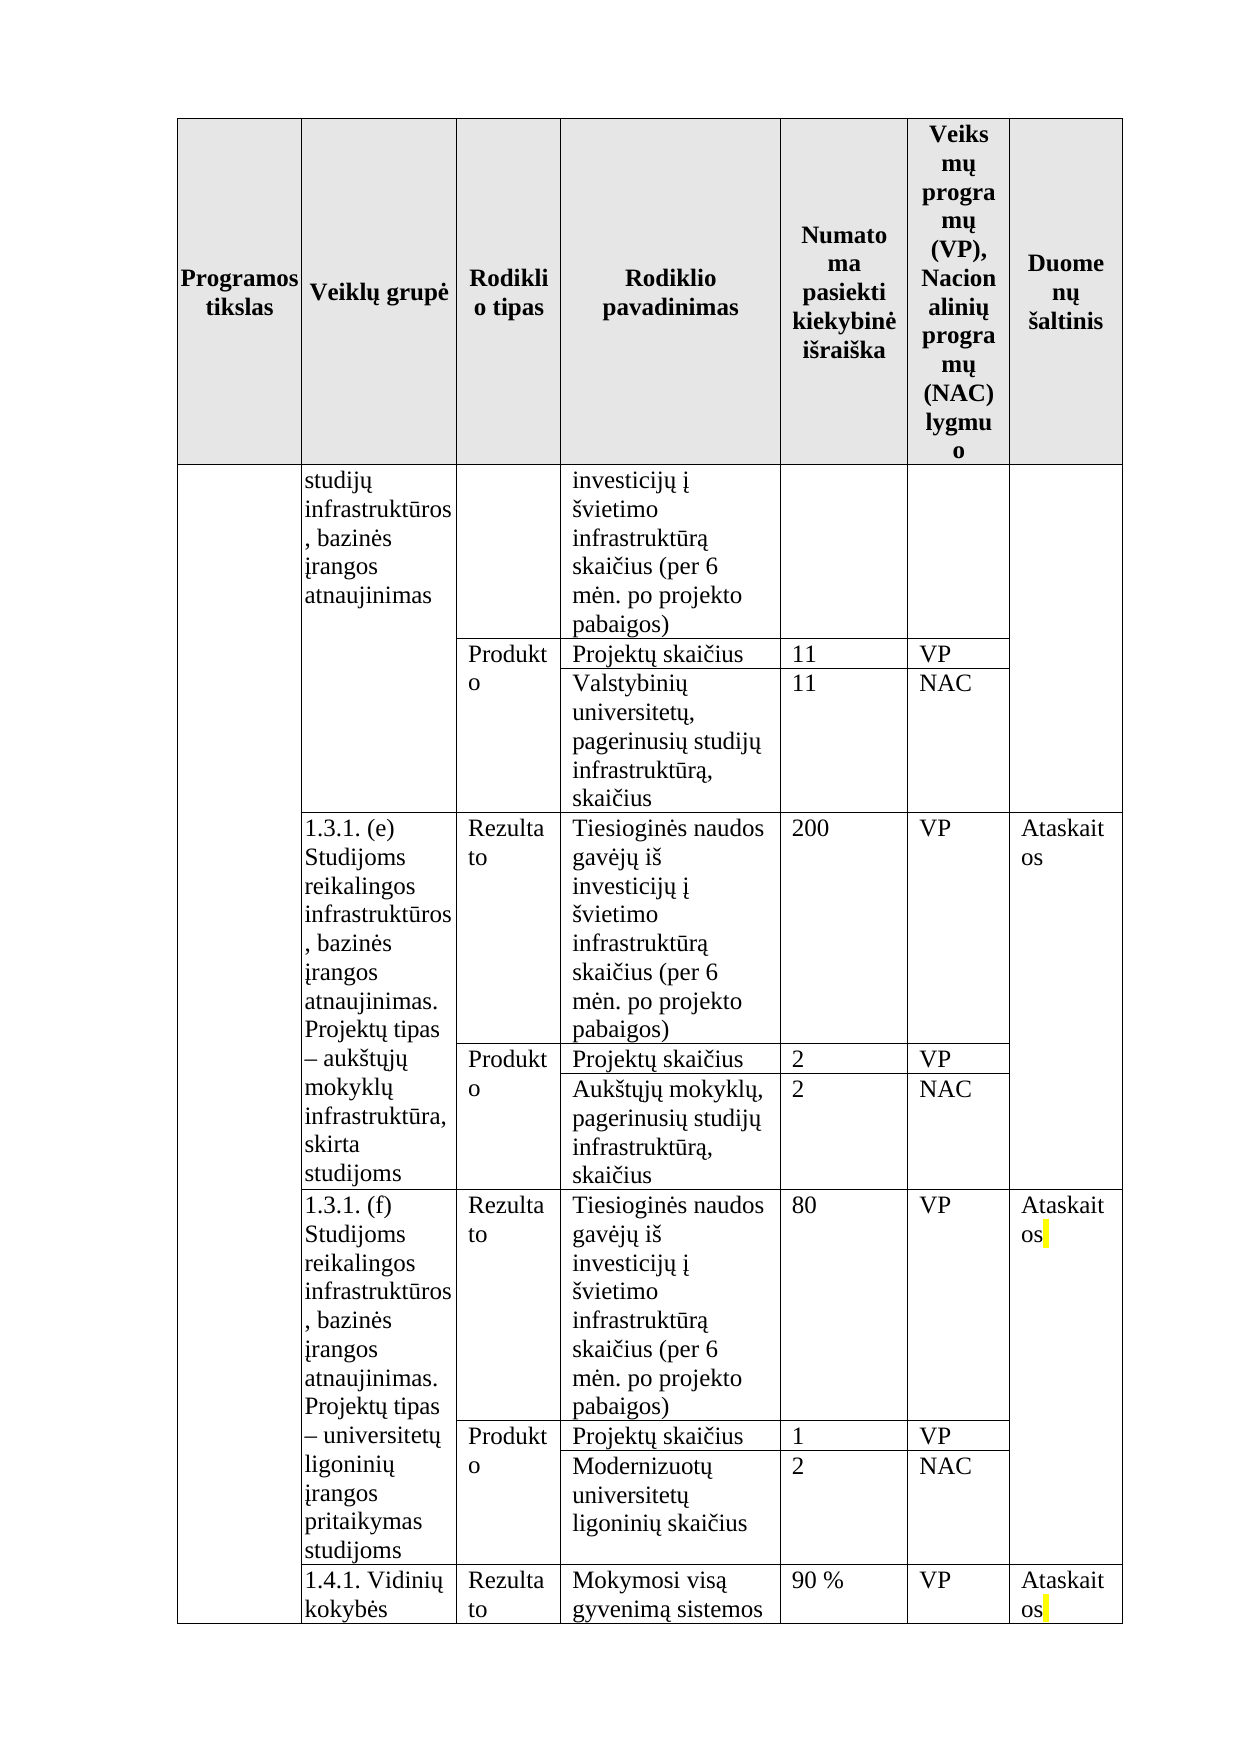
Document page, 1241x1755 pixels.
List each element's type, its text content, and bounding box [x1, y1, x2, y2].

table_cell 2 [781, 1451, 907, 1564]
table_cell Mokymosi visą gyvenimą sistemos [561, 1565, 780, 1622]
table_cell 1.4.1. Vidinių kokybės [302, 1565, 456, 1622]
table_cell Projektų skaičius [561, 639, 780, 667]
table_header Veiksmų programų (VP), Nacionalinių programų (NAC) lygmuo [908, 119, 1009, 464]
table_cell Produkto [457, 1421, 560, 1564]
table_cell NAC [908, 1074, 1009, 1189]
table_cell 2 [781, 1044, 907, 1073]
table_cell 200 [781, 813, 907, 1043]
table_cell Rezultato [457, 1565, 560, 1622]
table_cell 1.3.1. (f) Studijoms reikalingos infrastruktūros, bazinės įrangos atnaujinimas. Projektų tipas – universitetų ligoninių įrangos pritaikymas studijoms [302, 1190, 456, 1564]
table_cell Produkto [457, 639, 560, 812]
table_header Rodiklio tipas [457, 119, 560, 464]
table_cell 2 [781, 1074, 907, 1189]
table_cell 80 [781, 1190, 907, 1420]
table_cell studijų infrastruktūros, bazinės įrangos atnaujinimas [302, 465, 456, 812]
table_cell VP [908, 813, 1009, 1043]
table_header Numatoma pasiekti kiekybinė išraiška [781, 119, 907, 464]
table_cell Rezultato [457, 813, 560, 1043]
table_cell Produkto [457, 1044, 560, 1189]
table_cell Projektų skaičius [561, 1421, 780, 1450]
table_cell VP [908, 639, 1009, 667]
table_cell 11 [781, 639, 907, 667]
table_header Veiklų grupė [302, 119, 456, 464]
table_cell NAC [908, 1451, 1009, 1564]
table_cell Tiesioginės naudos gavėjų iš investicijų į švietimo infrastruktūrą skaičius (per 6 mėn. po projekto pabaigos) [561, 813, 780, 1043]
table_cell [1010, 465, 1122, 812]
table_cell 90 % [781, 1565, 907, 1622]
table_cell VP [908, 1421, 1009, 1450]
table_cell [178, 465, 301, 1622]
table_cell [908, 465, 1009, 638]
table_cell 11 [781, 669, 907, 812]
table_cell 1 [781, 1421, 907, 1450]
table_cell Ataskaitos [1010, 813, 1122, 1189]
table_cell [781, 465, 907, 638]
table_cell VP [908, 1565, 1009, 1622]
table_header Programos tikslas [178, 119, 301, 464]
table_cell Ataskaitos [1010, 1565, 1122, 1622]
table_cell Ataskaitos [1010, 1190, 1122, 1564]
table_cell Rezultato [457, 1190, 560, 1420]
table_cell Projektų skaičius [561, 1044, 780, 1073]
table_cell NAC [908, 669, 1009, 812]
table_cell 1.3.1. (e) Studijoms reikalingos infrastruktūros, bazinės įrangos atnaujinimas. Projektų tipas – aukštųjų mokyklų infrastruktūra, skirta studijoms [302, 813, 456, 1189]
table_cell Valstybinių universitetų, pagerinusių studijų infrastruktūrą, skaičius [561, 669, 780, 812]
table_cell VP [908, 1190, 1009, 1420]
table_header Duomenų šaltinis [1010, 119, 1122, 464]
table_cell Modernizuotų universitetų ligoninių skaičius [561, 1451, 780, 1564]
table_cell Tiesioginės naudos gavėjų iš investicijų į švietimo infrastruktūrą skaičius (per 6 mėn. po projekto pabaigos) [561, 1190, 780, 1420]
table_cell VP [908, 1044, 1009, 1073]
table_cell [457, 465, 560, 638]
table_header Rodiklio pavadinimas [561, 119, 780, 464]
table_cell Aukštųjų mokyklų, pagerinusių studijų infrastruktūrą, skaičius [561, 1074, 780, 1189]
table_cell investicijų į švietimo infrastruktūrą skaičius (per 6 mėn. po projekto pabaigos) [561, 465, 780, 638]
